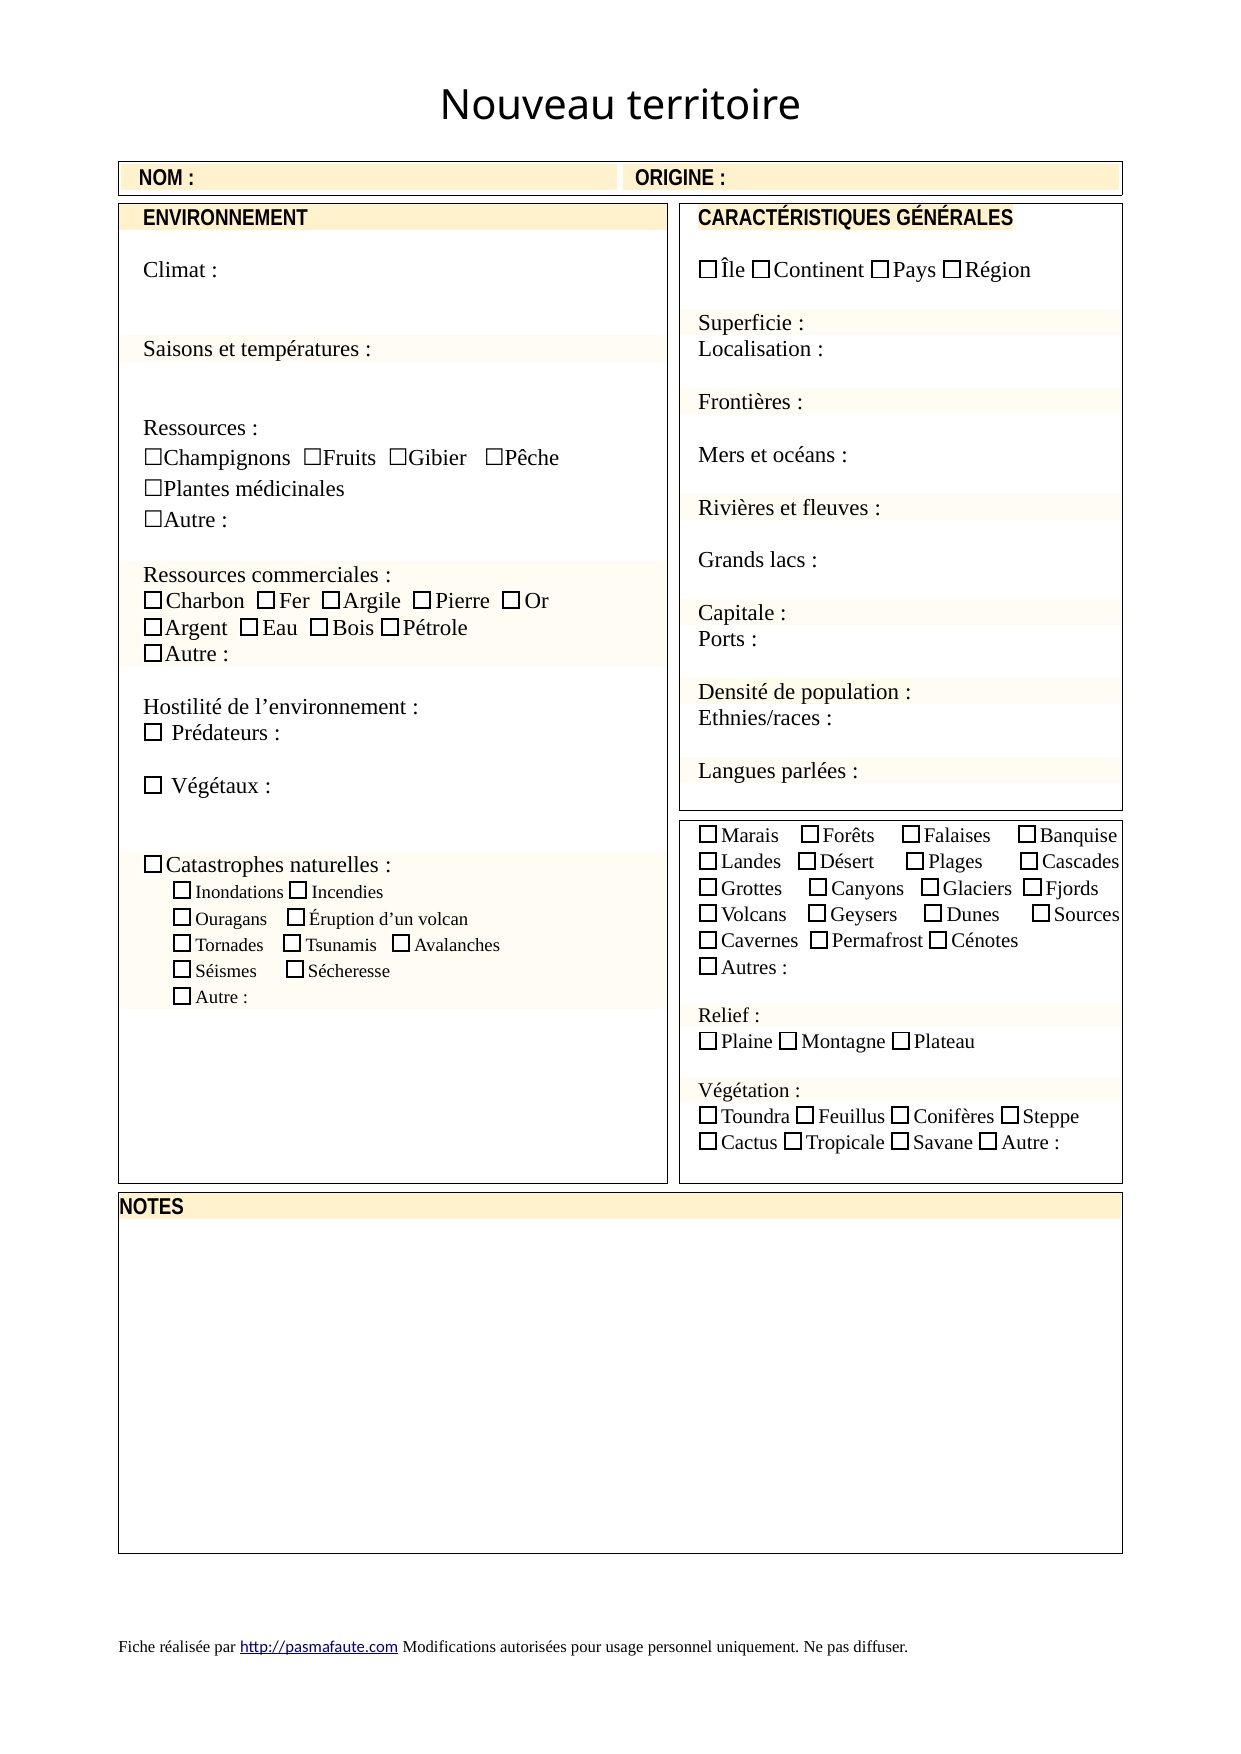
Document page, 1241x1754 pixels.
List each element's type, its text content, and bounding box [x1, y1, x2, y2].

table_cell [668, 820, 679, 1183]
table_cell [668, 810, 679, 820]
table_header CARACTÉRISTIQUES GÉNÉRALES Île Continent Pays Région Superficie : Localisation : Frontières : Mers et océans : Rivières et fleuves : Grands lacs : Capitale : Ports : Densité de population : Ethnies/races : Langues parlées : [680, 204, 1122, 810]
table_header Nom : [119, 162, 620, 195]
text Nouveau territoire [118, 75, 1122, 132]
table_header ENVIRONNEMENT Climat : Saisons et températures : Ressources : ☐Champignons ☐Fruits ☐Gibier ☐Pêche ☐Plantes médicinales ☐Autre : Ressources commerciales : Charbon Fer Argile Pierre Or Argent Eau Bois Pétrole Autre : Hostilité de l’environnement : Prédateurs : Végétaux : Catastrophes naturelles : Inondations Incendies Ouragans Éruption d’un volcan Tornades Tsunamis Avalanches Séismes Sécheresse Autre : [119, 666, 667, 851]
table_cell Marais Forêts Falaises Banquise Landes Désert Plages Cascades Grottes Canyons Glaciers Fjords Volcans Geysers Dunes Sources Cavernes Permafrost Cénotes Autres : Relief : Plaine Montagne Plateau Végétation : Toundra Feuillus Conifères Steppe Cactus Tropicale Savane Autre : [680, 821, 1122, 1183]
table_header ENVIRONNEMENT Climat : Saisons et températures : Ressources : ☐Champignons ☐Fruits ☐Gibier ☐Pêche ☐Plantes médicinales ☐Autre : Ressources commerciales : Charbon Fer Argile Pierre Or Argent Eau Bois Pétrole Autre : Hostilité de l’environnement : Prédateurs : Végétaux : Catastrophes naturelles : Inondations Incendies Ouragans Éruption d’un volcan Tornades Tsunamis Avalanches Séismes Sécheresse Autre : [119, 1009, 667, 1183]
table_header ENVIRONNEMENT Climat : Saisons et températures : Ressources : ☐Champignons ☐Fruits ☐Gibier ☐Pêche ☐Plantes médicinales ☐Autre : Ressources commerciales : Charbon Fer Argile Pierre Or Argent Eau Bois Pétrole Autre : Hostilité de l’environnement : Prédateurs : Végétaux : Catastrophes naturelles : Inondations Incendies Ouragans Éruption d’un volcan Tornades Tsunamis Avalanches Séismes Sécheresse Autre : [119, 362, 667, 561]
table_header NOTES [119, 1193, 1122, 1553]
table_cell [679, 811, 1122, 820]
table_header ENVIRONNEMENT Climat : Saisons et températures : Ressources : ☐Champignons ☐Fruits ☐Gibier ☐Pêche ☐Plantes médicinales ☐Autre : Ressources commerciales : Charbon Fer Argile Pierre Or Argent Eau Bois Pétrole Autre : Hostilité de l’environnement : Prédateurs : Végétaux : Catastrophes naturelles : Inondations Incendies Ouragans Éruption d’un volcan Tornades Tsunamis Avalanches Séismes Sécheresse Autre : [119, 230, 667, 335]
table_header ORIGINE : [620, 162, 1122, 195]
table_header [668, 203, 679, 810]
